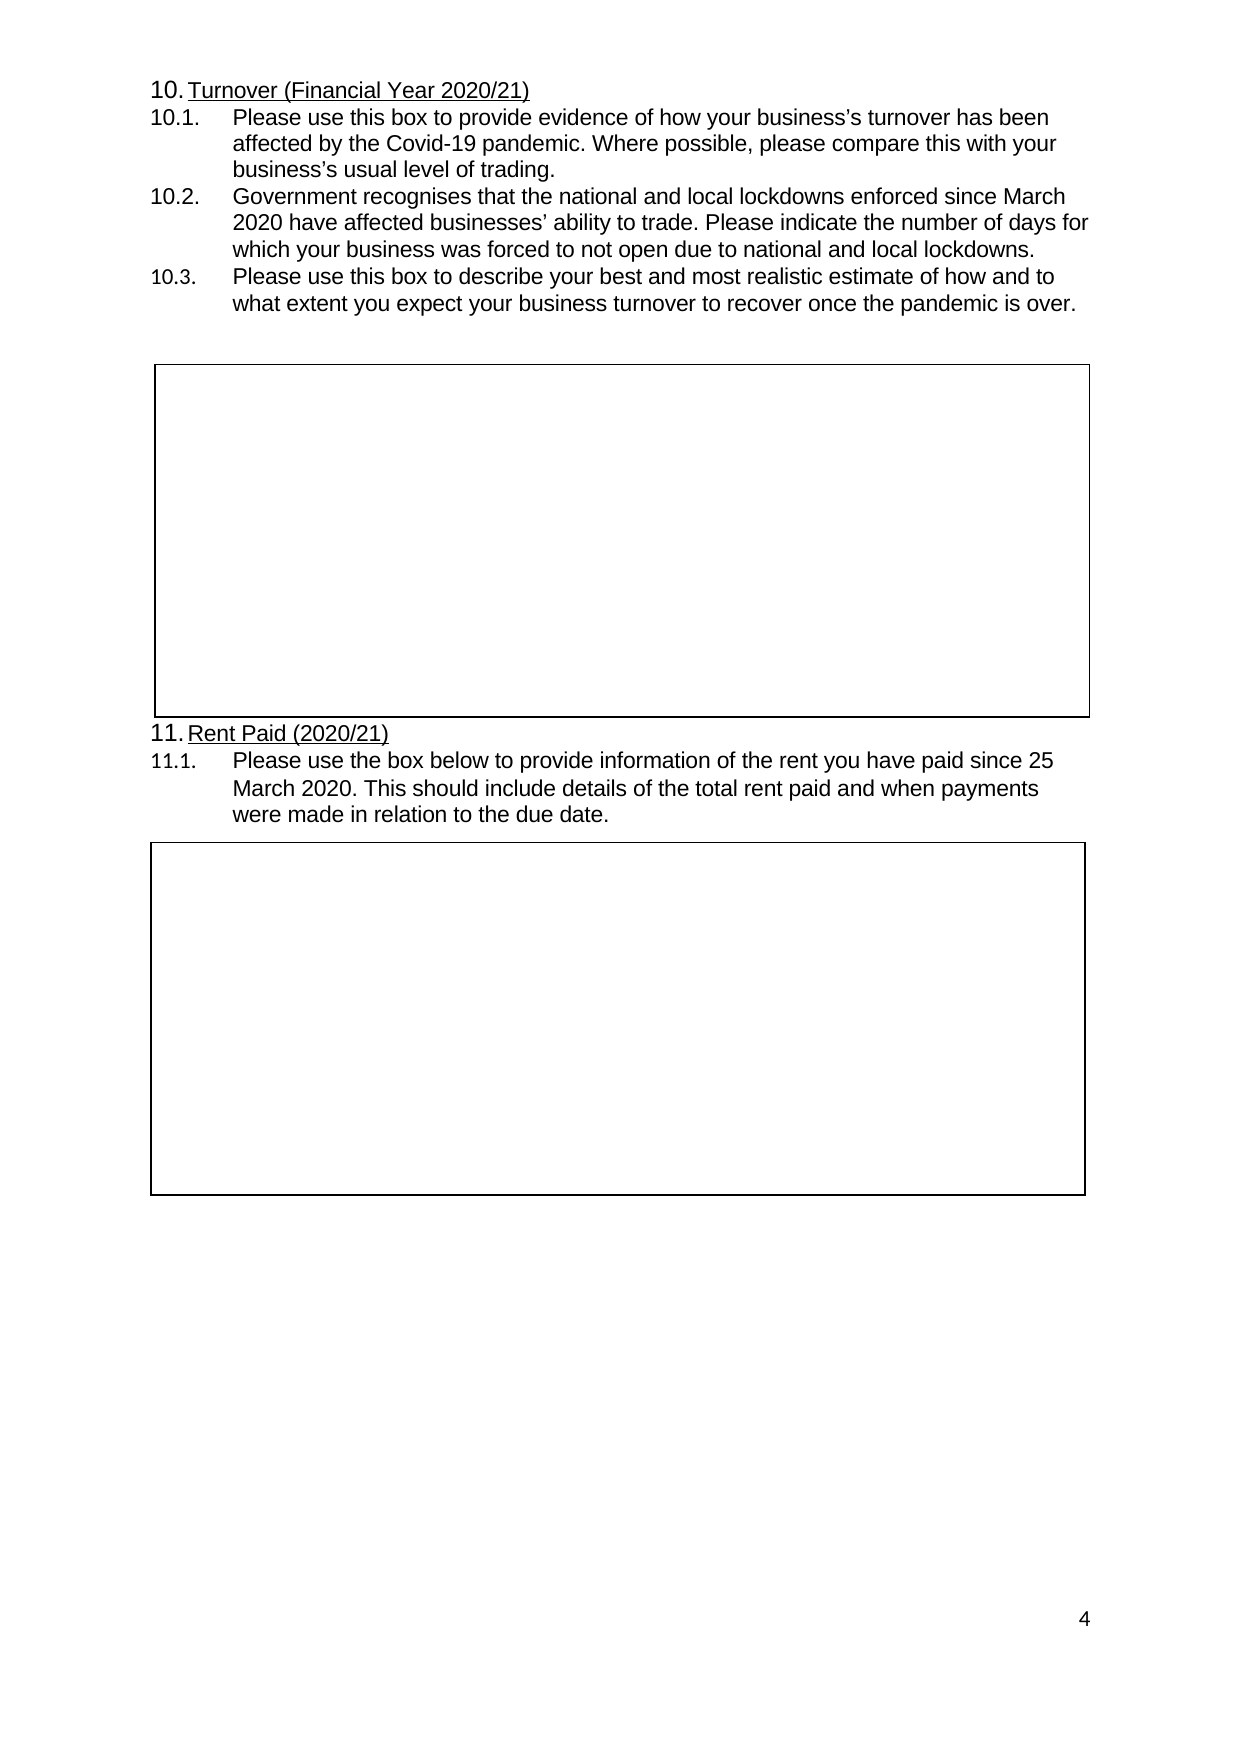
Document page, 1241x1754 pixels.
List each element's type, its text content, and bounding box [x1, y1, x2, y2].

list Government recognises that the national and local lockdowns enforced since March 2020 have affected businesses’ ability to trade. Please indicate the number of days for which your business was forced to not open due to national and local lockdowns. [150, 183, 1090, 262]
list [152, 843, 1084, 1194]
list Please use the box below to provide information of the rent you have paid since 25 March 2020. This should include details of the total rent paid and when payments were made in relation to the due date. [150, 747, 1090, 827]
list Rent Paid (2020/21) [150, 343, 1090, 747]
list Please use this box to describe your best and most realistic estimate of how and to what extent you expect your business turnover to recover once the pandemic is over. [150, 262, 1090, 316]
list Turnover (Financial Year 2020/21) [150, 75, 1090, 104]
list Please use this box to provide evidence of how your business’s turnover has been affected by the Covid-19 pandemic. Where possible, please compare this with your business’s usual level of trading. [150, 104, 1090, 183]
list [156, 365, 1089, 716]
